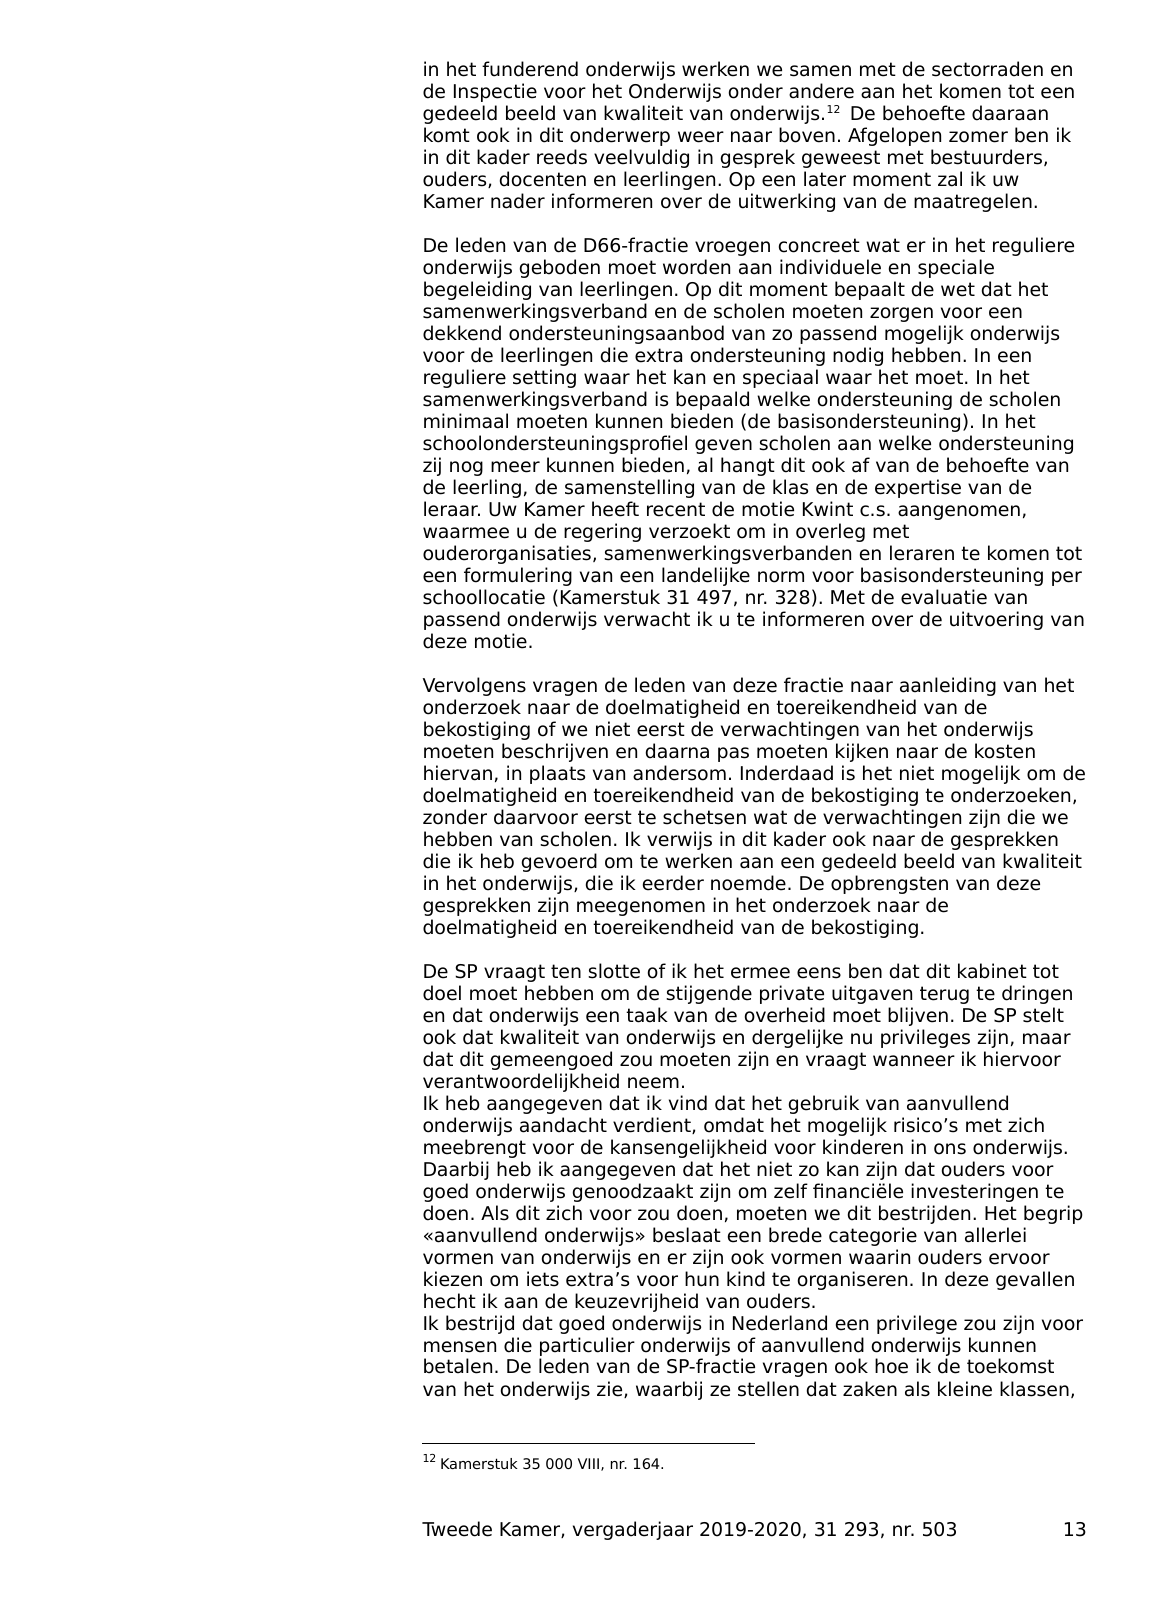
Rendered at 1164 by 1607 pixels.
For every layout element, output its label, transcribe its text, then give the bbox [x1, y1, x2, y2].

text Vervolgens vragen de leden van deze fractie naar aanleiding van het onderzoek naar de doelmatigheid en toereikendheid van de bekostiging of we niet eerst de verwachtingen van het onderwijs moeten beschrijven en daarna pas moeten kijken naar de kosten hiervan, in plaats van andersom. Inderdaad is het niet mogelijk om de doelmatigheid en toereikendheid van de bekostiging te onderzoeken, zonder daarvoor eerst te schetsen wat de verwachtingen zijn die we hebben van scholen. Ik verwijs in dit kader ook naar de gesprekken die ik heb gevoerd om te werken aan een gedeeld beeld van kwaliteit in het onderwijs, die ik eerder noemde. De opbrengsten van deze gesprekken zijn meegenomen in het onderzoek naar de doelmatigheid en toereikendheid van de bekostiging. [422, 675, 1087, 939]
text Ik heb aangegeven dat ik vind dat het gebruik van aanvullend onderwijs aandacht verdient, omdat het mogelijk risico’s met zich meebrengt voor de kansengelijkheid voor kinderen in ons onderwijs. Daarbij heb ik aangegeven dat het niet zo kan zijn dat ouders voor goed onderwijs genoodzaakt zijn om zelf financiële investeringen te doen. Als dit zich voor zou doen, moeten we dit bestrijden. Het begrip «aanvullend onderwijs» beslaat een brede categorie van allerlei vormen van onderwijs en er zijn ook vormen waarin ouders ervoor kiezen om iets extra’s voor hun kind te organiseren. In deze gevallen hecht ik aan de keuzevrijheid van ouders. [422, 1093, 1087, 1312]
text Ik bestrijd dat goed onderwijs in Nederland een privilege zou zijn voor mensen die particulier onderwijs of aanvullend onderwijs kunnen betalen. De leden van de SP-fractie vragen ook hoe ik de toekomst van het onderwijs zie, waarbij ze stellen dat zaken als kleine klassen, [422, 1312, 1087, 1400]
text De SP vraagt ten slotte of ik het ermee eens ben dat dit kabinet tot doel moet hebben om de stijgende private uitgaven terug te dringen en dat onderwijs een taak van de overheid moet blijven. De SP stelt ook dat kwaliteit van onderwijs en dergelijke nu privileges zijn, maar dat dit gemeengoed zou moeten zijn en vraagt wanneer ik hiervoor verantwoordelijkheid neem. [422, 961, 1087, 1093]
text Kamerstuk 35 000 VIII, nr. 164. [422, 1452, 1087, 1474]
text in het funderend onderwijs werken we samen met de sectorraden en de Inspectie voor het Onderwijs onder andere aan het komen tot een gedeeld beeld van kwaliteit van onderwijs. De behoefte daaraan komt ook in dit onderwerp weer naar boven. Afgelopen zomer ben ik in dit kader reeds veelvuldig in gesprek geweest met bestuurders, ouders, docenten en leerlingen. Op een later moment zal ik uw Kamer nader informeren over de uitwerking van de maatregelen. [422, 59, 1087, 213]
text De leden van de D66-fractie vroegen concreet wat er in het reguliere onderwijs geboden moet worden aan individuele en speciale begeleiding van leerlingen. Op dit moment bepaalt de wet dat het samenwerkingsverband en de scholen moeten zorgen voor een dekkend ondersteuningsaanbod van zo passend mogelijk onderwijs voor de leerlingen die extra ondersteuning nodig hebben. In een reguliere setting waar het kan en speciaal waar het moet. In het samenwerkingsverband is bepaald welke ondersteuning de scholen minimaal moeten kunnen bieden (de basisondersteuning). In het schoolondersteuningsprofiel geven scholen aan welke ondersteuning zij nog meer kunnen bieden, al hangt dit ook af van de behoefte van de leerling, de samenstelling van de klas en de expertise van de leraar. Uw Kamer heeft recent de motie Kwint c.s. aangenomen, waarmee u de regering verzoekt om in overleg met ouderorganisaties, samenwerkingsverbanden en leraren te komen tot een formulering van een landelijke norm voor basisondersteuning per schoollocatie (Kamerstuk 31 497, nr. 328). Met de evaluatie van passend onderwijs verwacht ik u te informeren over de uitvoering van deze motie. [422, 235, 1087, 653]
